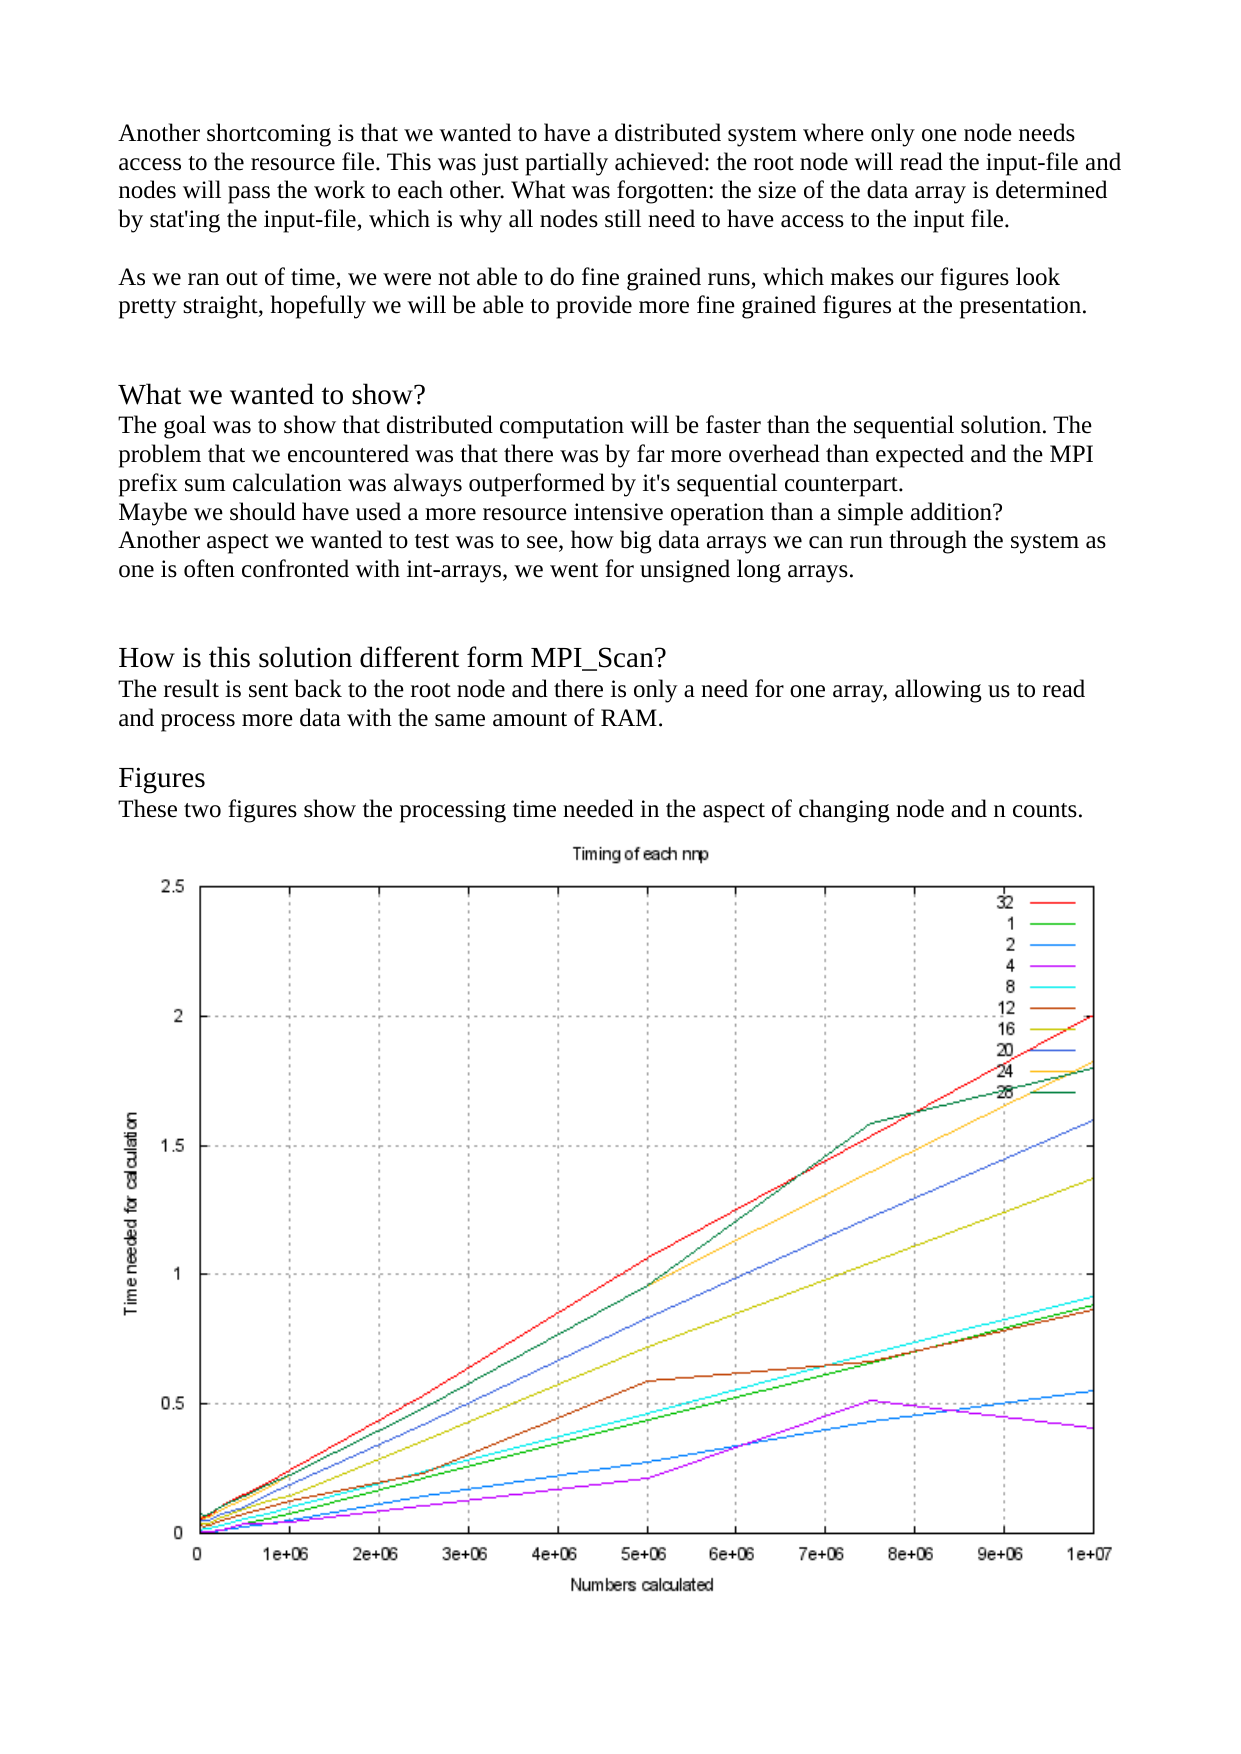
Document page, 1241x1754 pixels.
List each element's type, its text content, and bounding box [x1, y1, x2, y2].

text Another aspect we wanted to test was to see, how big data arrays we can run through the system as one is often confronted with int-arrays, we went for unsigned long arrays. [118, 525, 1122, 583]
text What we wanted to show? [118, 377, 1122, 410]
text Figures [118, 760, 1122, 794]
picture [118, 823, 1123, 1601]
text As we ran out of time, we were not able to do fine grained runs, which makes our figures look pretty straight, hopefully we will be able to provide more fine grained figures at the presentation. [118, 262, 1122, 319]
text These two figures show the processing time needed in the aspect of changing node and n counts. [118, 794, 1122, 822]
text Maybe we should have used a more resource intensive operation than a simple addition? [118, 497, 1122, 525]
text Another shortcoming is that we wanted to have a distributed system where only one node needs access to the resource file. This was just partially achieved: the root node will read the input-file and nodes will pass the work to each other. What was forgotten: the size of the data array is determined by stat'ing the input-file, which is why all nodes still need to have access to the input file. [118, 118, 1122, 233]
text The result is sent back to the root node and there is only a need for one array, allowing us to read and process more data with the same amount of RAM. [118, 674, 1122, 731]
text The goal was to show that distributed computation will be faster than the sequential solution. The problem that we encountered was that there was by far more overhead than expected and the MPI prefix sum calculation was always outperformed by it's sequential counterpart. [118, 410, 1122, 497]
text How is this solution different form MPI_Scan? [118, 640, 1122, 674]
